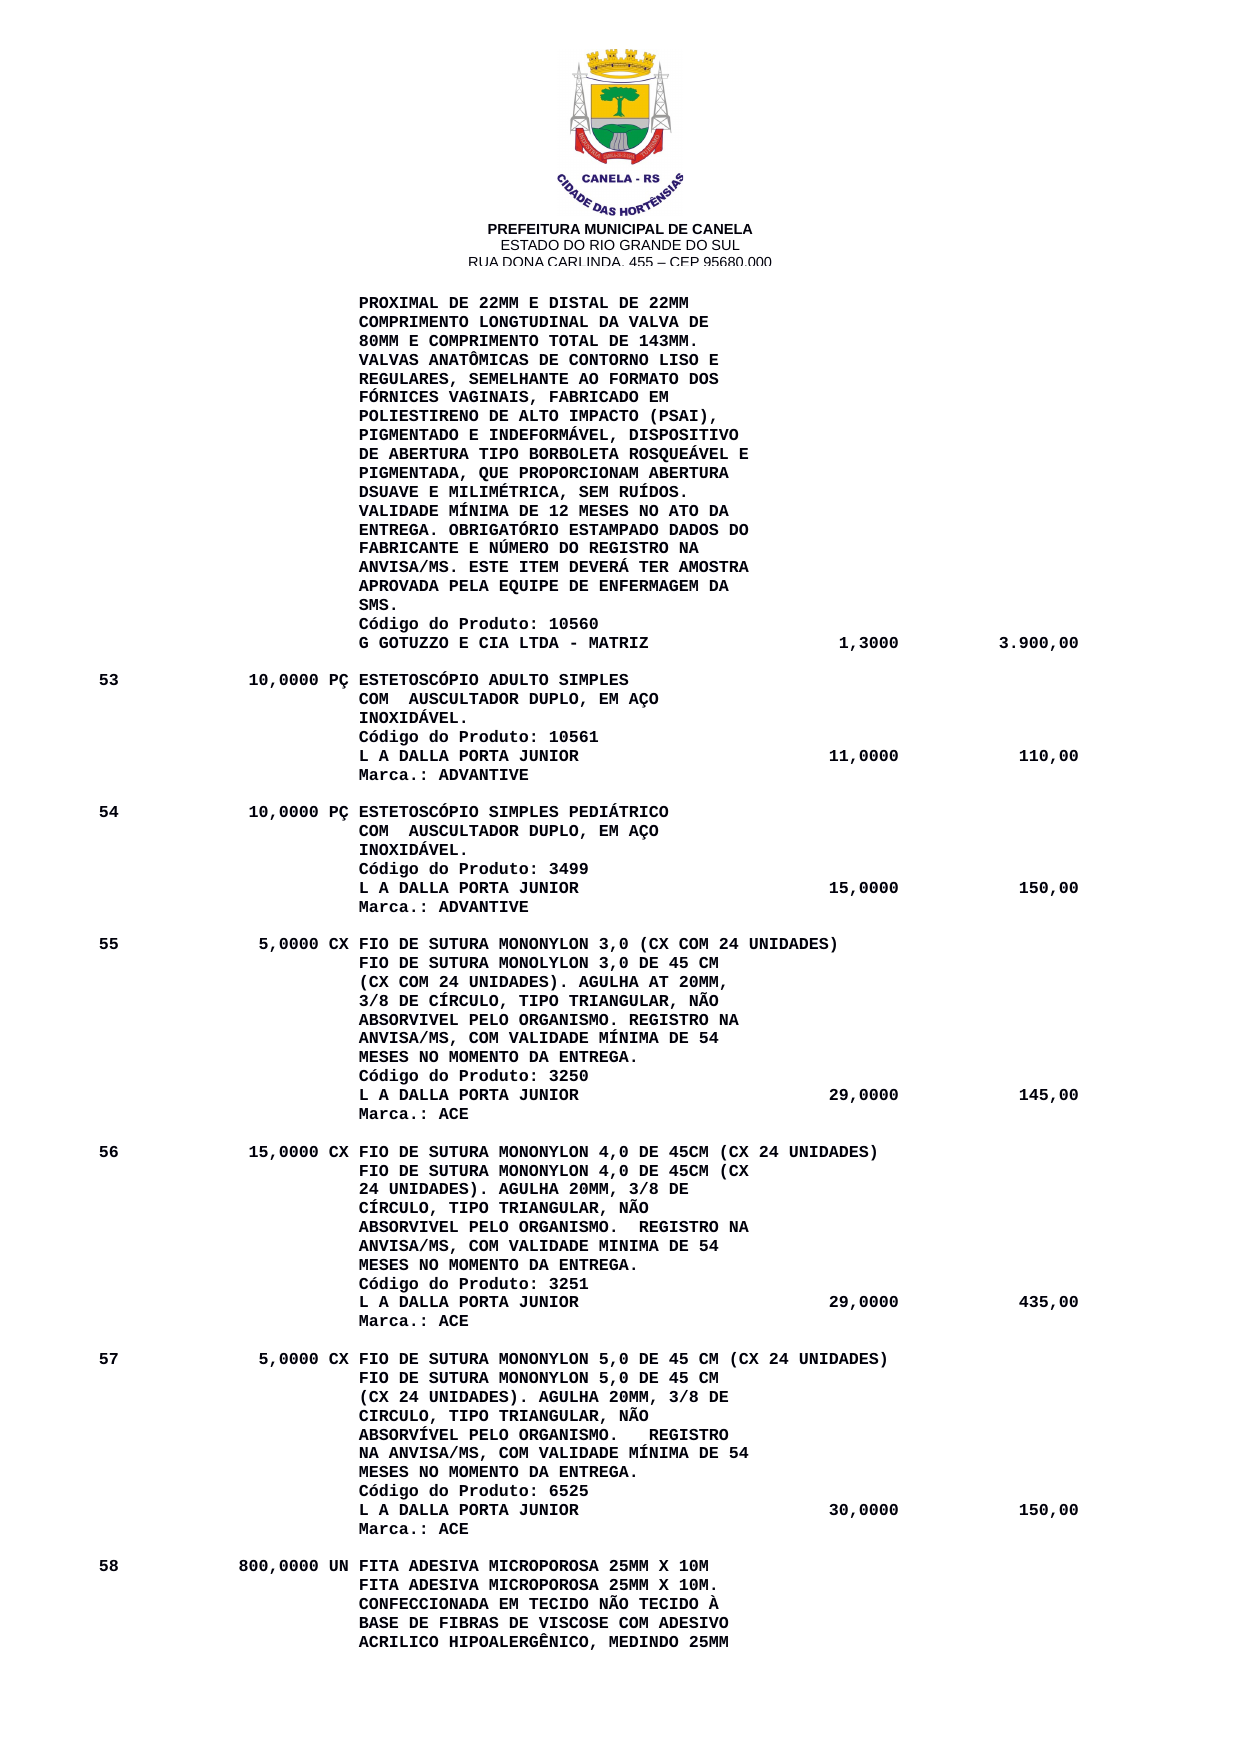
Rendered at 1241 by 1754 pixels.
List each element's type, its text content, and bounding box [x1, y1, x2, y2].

text PROXIMAL DE 22MM E DISTAL DE 22MM COMPRIMENTO LONGTUDINAL DA VALVA DE 80MM E COMPRIMENTO TOTAL DE 143MM. VALVAS ANATÔMICAS DE CONTORNO LISO E REGULARES, SEMELHANTE AO FORMATO DOS FÓRNICES VAGINAIS, FABRICADO EM POLIESTIRENO DE ALTO IMPACTO (PSAI), PIGMENTADO E INDEFORMÁVEL, DISPOSITIVO DE ABERTURA TIPO BORBOLETA ROSQUEÁVEL E PIGMENTADA, QUE PROPORCIONAM ABERTURA DSUAVE E MILIMÉTRICA, SEM RUÍDOS. VALIDADE MÍNIMA DE 12 MESES NO ATO DA ENTREGA. OBRIGATÓRIO ESTAMPADO DADOS DO FABRICANTE E NÚMERO DO REGISTRO NA ANVISA/MS. ESTE ITEM DEVERÁ TER AMOSTRA APROVADA PELA EQUIPE DE ENFERMAGEM DA SMS. Código do Produto: 10560 G GOTUZZO E CIA LTDA - MATRIZ 1,3000 3.900,00 53 10,0000 PÇ ESTETOSCÓPIO ADULTO SIMPLES COM AUSCULTADOR DUPLO, EM AÇO INOXIDÁVEL. Código do Produto: 10561 L A DALLA PORTA JUNIOR 11,0000 110,00 Marca.: ADVANTIVE 54 10,0000 PÇ ESTETOSCÓPIO SIMPLES PEDIÁTRICO COM AUSCULTADOR DUPLO, EM AÇO INOXIDÁVEL. Código do Produto: 3499 L A DALLA PORTA JUNIOR 15,0000 150,00 Marca.: ADVANTIVE 55 5,0000 CX FIO DE SUTURA MONONYLON 3,0 (CX COM 24 UNIDADES) FIO DE SUTURA MONOLYLON 3,0 DE 45 CM (CX COM 24 UNIDADES). AGULHA AT 20MM, 3/8 DE CÍRCULO, TIPO TRIANGULAR, NÃO ABSORVIVEL PELO ORGANISMO. REGISTRO NA ANVISA/MS, COM VALIDADE MÍNIMA DE 54 MESES NO MOMENTO DA ENTREGA. Código do Produto: 3250 L A DALLA PORTA JUNIOR 29,0000 145,00 Marca.: ACE 56 15,0000 CX FIO DE SUTURA MONONYLON 4,0 DE 45CM (CX 24 UNIDADES) FIO DE SUTURA MONONYLON 4,0 DE 45CM (CX 24 UNIDADES). AGULHA 20MM, 3/8 DE CÍRCULO, TIPO TRIANGULAR, NÃO ABSORVIVEL PELO ORGANISMO. REGISTRO NA ANVISA/MS, COM VALIDADE MINIMA DE 54 MESES NO MOMENTO DA ENTREGA. Código do Produto: 3251 L A DALLA PORTA JUNIOR 29,0000 435,00 Marca.: ACE 57 5,0000 CX FIO DE SUTURA MONONYLON 5,0 DE 45 CM (CX 24 UNIDADES) FIO DE SUTURA MONONYLON 5,0 DE 45 CM (CX 24 UNIDADES). AGULHA 20MM, 3/8 DE CIRCULO, TIPO TRIANGULAR, NÃO ABSORVÍVEL PELO ORGANISMO. REGISTRO NA ANVISA/MS, COM VALIDADE MÍNIMA DE 54 MESES NO MOMENTO DA ENTREGA. Código do Produto: 6525 L A DALLA PORTA JUNIOR 30,0000 150,00 Marca.: ACE 58 800,0000 UN FITA ADESIVA MICROPOROSA 25MM X 10M FITA ADESIVA MICROPOROSA 25MM X 10M. CONFECCIONADA EM TECIDO NÃO TECIDO À BASE DE FIBRAS DE VISCOSE COM ADESIVO ACRILICO HIPOALERGÊNICO, MEDINDO 25MM [88, 295, 1152, 1652]
picture [557, 49, 684, 216]
